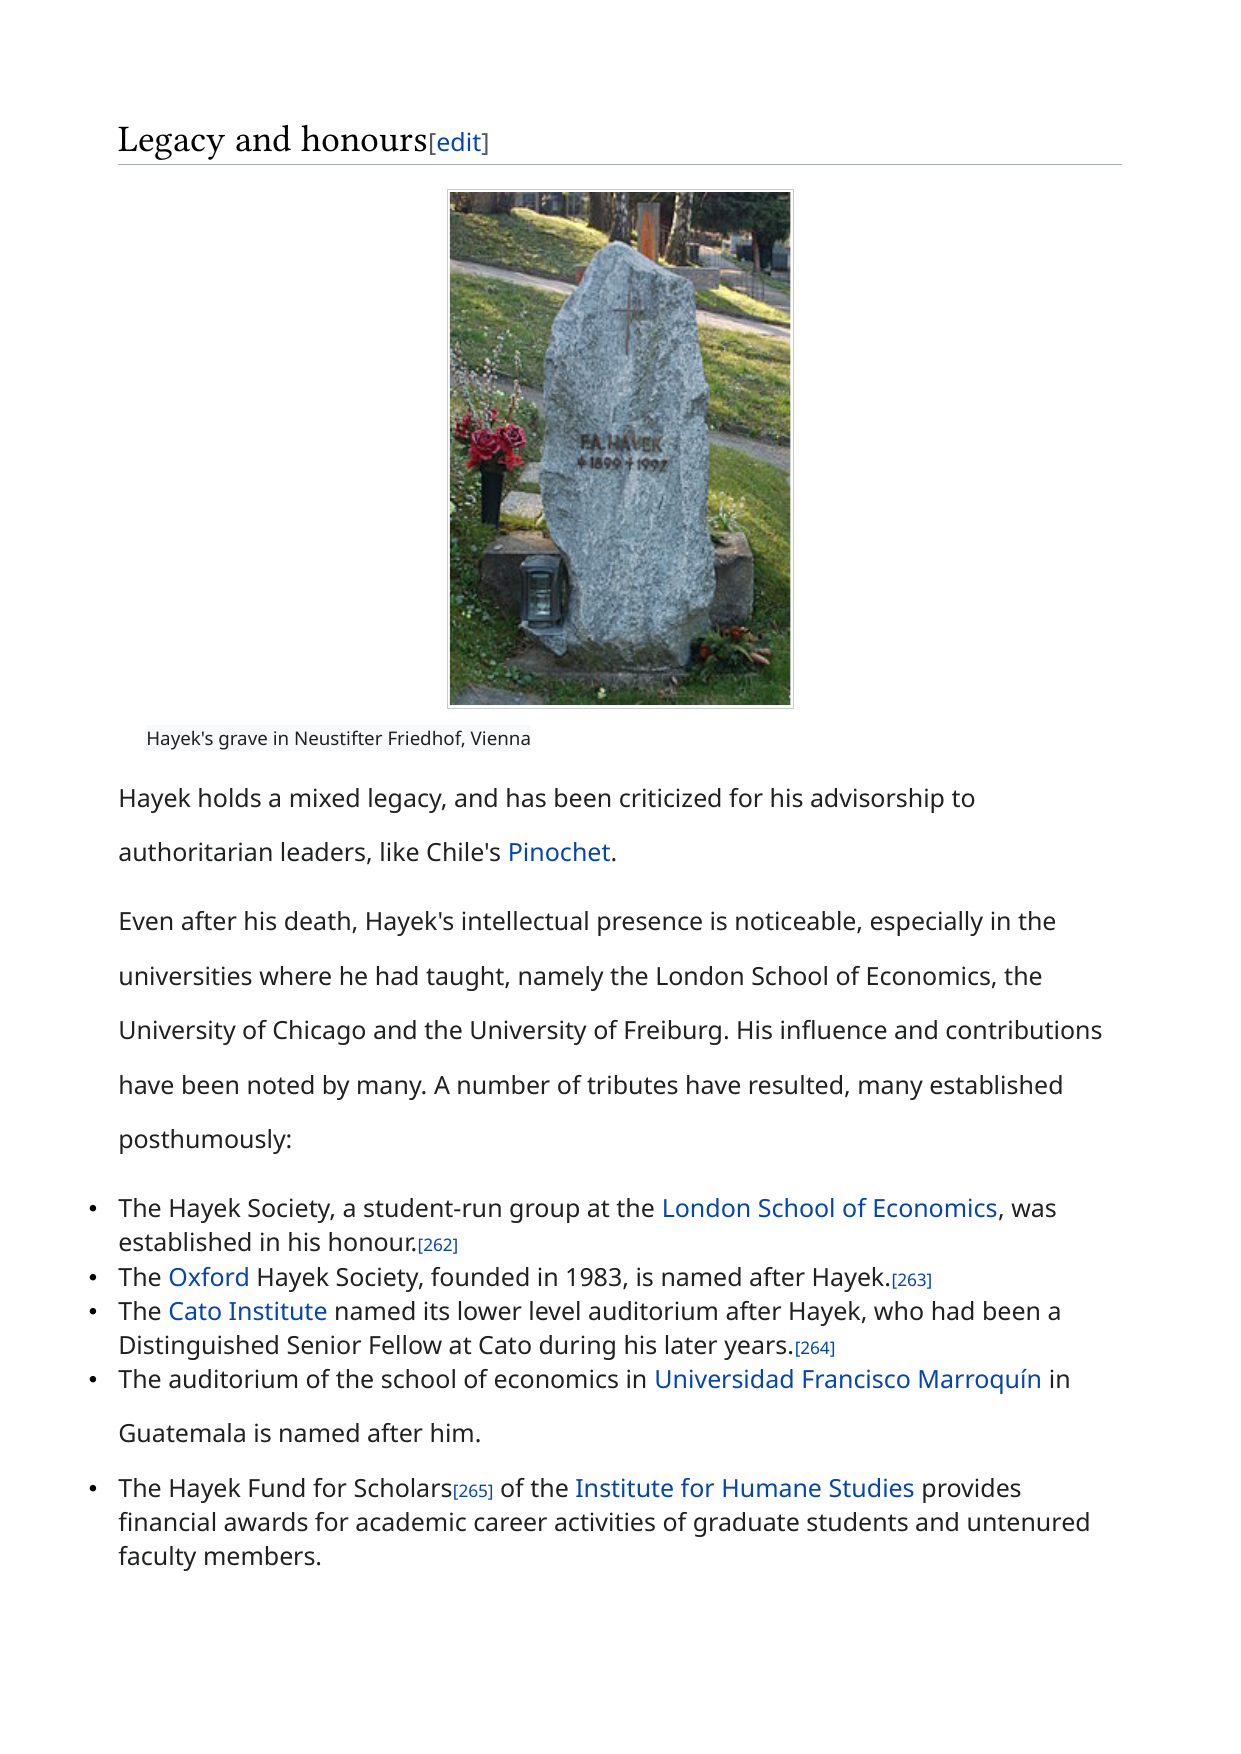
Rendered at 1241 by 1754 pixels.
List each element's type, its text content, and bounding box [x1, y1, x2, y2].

list The Hayek Fund for Scholars[265] of the Institute for Humane Studies provides financial awards for academic career activities of graduate students and untenured faculty members. [118, 1470, 1122, 1572]
subtitle Legacy and honours[edit] [118, 118, 1122, 164]
list The Oxford Hayek Society, founded in 1983, is named after Hayek.[263] [118, 1259, 1122, 1293]
text Even after his death, Hayek's intellectual presence is noticeable, especially in the universities where he had taught, namely the London School of Economics, the University of Chicago and the University of Freiburg. His influence and contributions have been noted by many. A number of tributes have resulted, many established posthumously: [118, 904, 1122, 1156]
list The Hayek Society, a student-run group at the London School of Economics, was established in his honour.[262] [118, 1191, 1122, 1259]
list The auditorium of the school of economics in Universidad Francisco Marroquín in Guatemala is named after him. [118, 1361, 1122, 1450]
text Hayek's grave in Neustifter Friedhof, Vienna [123, 725, 1122, 751]
text Hayek holds a mixed legacy, and has been criticized for his advisorship to authoritarian leaders, like Chile's Pinochet. [118, 781, 1122, 869]
list The Cato Institute named its lower level auditorium after Hayek, who had been a Distinguished Senior Fellow at Cato during his later years.[264] [118, 1293, 1122, 1361]
picture [449, 192, 791, 705]
